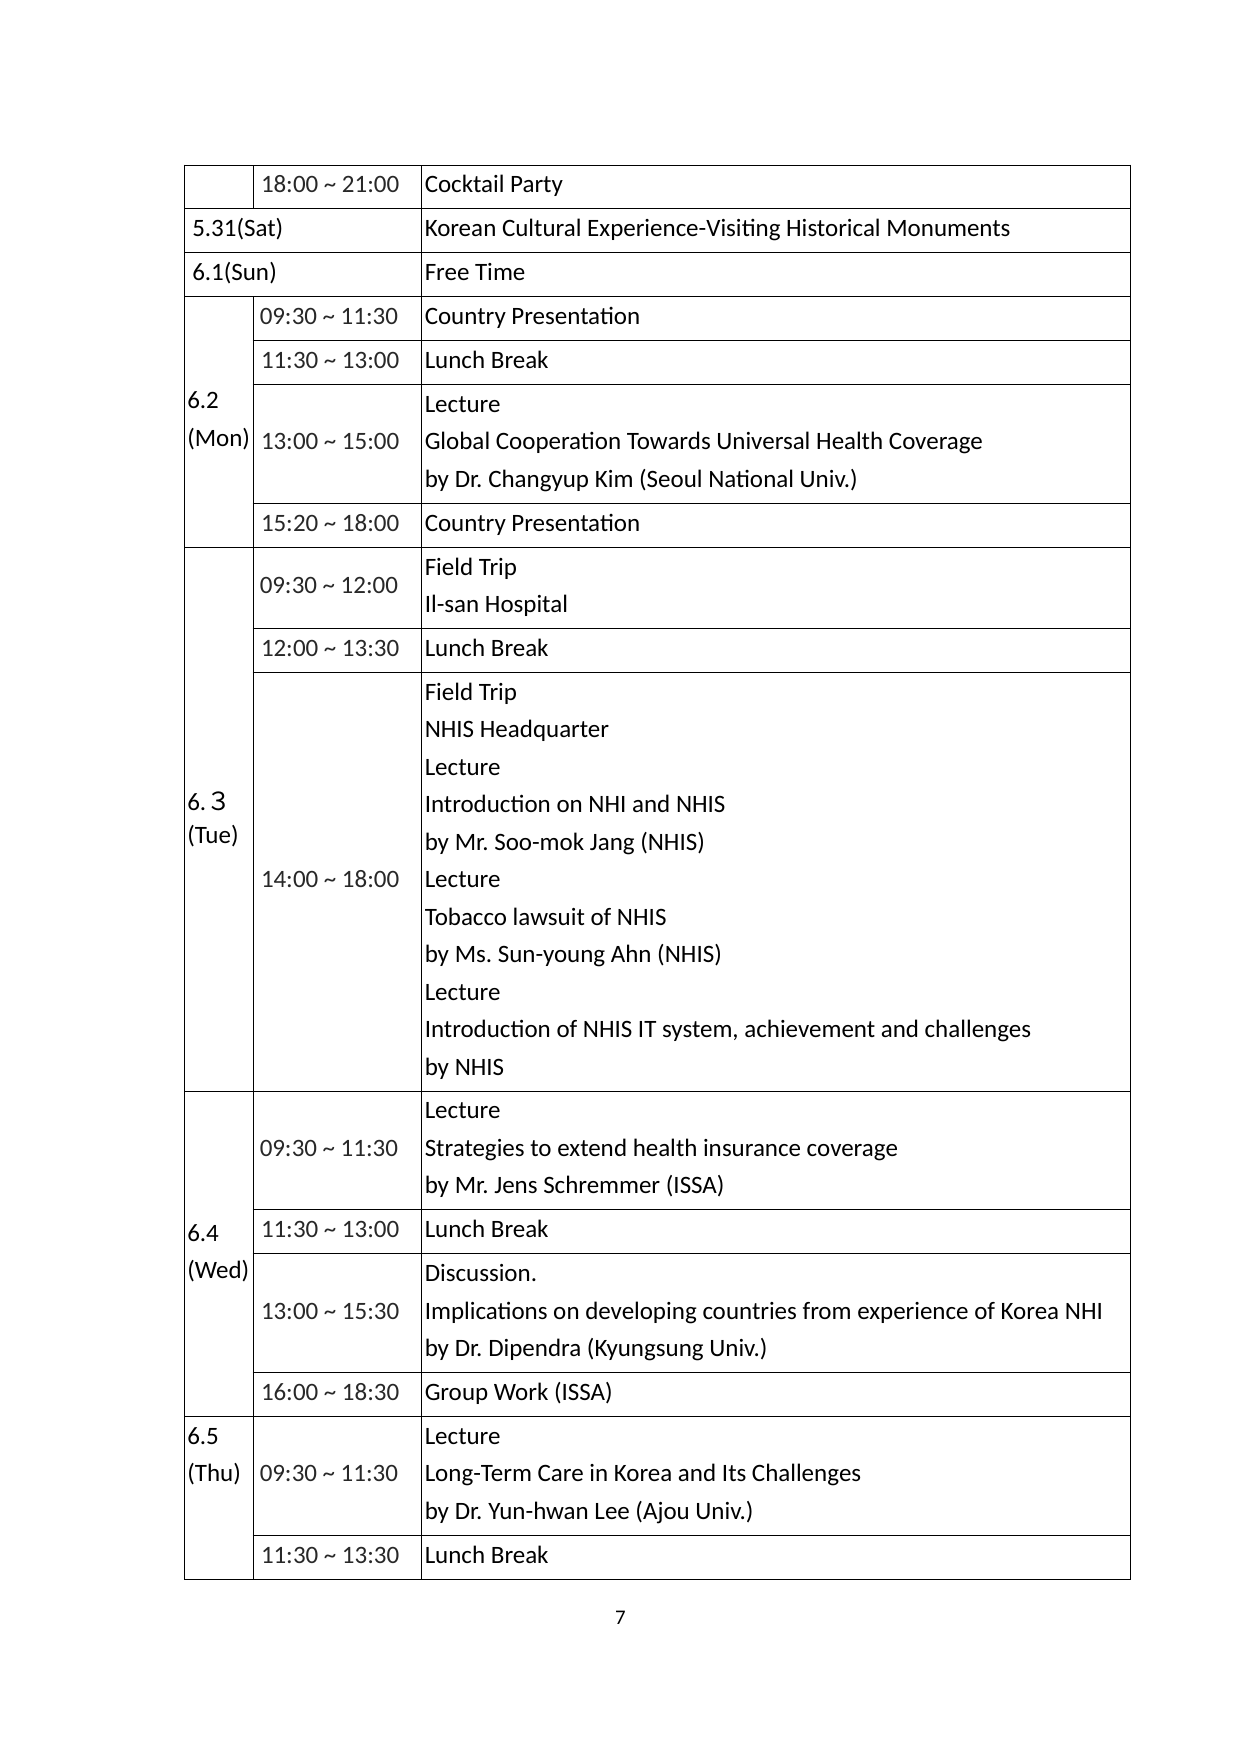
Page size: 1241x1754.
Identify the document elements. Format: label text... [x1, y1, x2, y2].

table_cell 09:30 ~ 11:30 [254, 297, 421, 340]
table_cell 11:30 ~ 13:00 [254, 1210, 421, 1253]
table_cell 11:30 ~ 13:00 [254, 341, 421, 384]
table_cell Lecture Strategies to extend health insurance coverage by Mr. Jens Schremmer (ISSA) [422, 1092, 1130, 1209]
table_cell 5.31(Sat) [185, 209, 421, 252]
table_cell 11:30 ~ 13:30 [254, 1536, 421, 1579]
table_cell [185, 166, 253, 208]
table_cell 13:00 ~ 15:00 [254, 385, 421, 503]
table_cell 18:00 ~ 21:00 [254, 166, 421, 208]
table_cell 09:30 ~ 11:30 [254, 1417, 421, 1535]
table_cell Lunch Break [422, 1210, 1130, 1253]
table_cell 16:00 ~ 18:30 [254, 1373, 421, 1416]
table_cell 6.1(Sun) [185, 253, 421, 296]
table_cell 12:00 ~ 13:30 [254, 629, 421, 672]
table_cell Discussion. Implications on developing countries from experience of Korea NHI by Dr. Dipendra (Kyungsung Univ.) [422, 1254, 1130, 1372]
table_cell 6.2 (Mon) [185, 297, 253, 546]
table_cell Field Trip NHIS Headquarter Lecture Introduction on NHI and NHIS by Mr. Soo-mok Jang (NHIS) Lecture Tobacco lawsuit of NHIS by Ms. Sun-young Ahn (NHIS) Lecture Introduction of NHIS IT system, achievement and challenges by NHIS [422, 673, 1130, 1091]
table_cell Lecture Global Cooperation Towards Universal Health Coverage by Dr. Changyup Kim (Seoul National Univ.) [422, 385, 1130, 503]
table_cell Lunch Break [422, 1536, 1130, 1579]
table_cell Korean Cultural Experience-Visiting Historical Monuments [422, 209, 1130, 252]
table_cell Lunch Break [422, 629, 1130, 672]
table_cell Free Time [422, 253, 1130, 296]
table_cell Country Presentation [422, 504, 1130, 546]
table_cell Lecture Long-Term Care in Korea and Its Challenges by Dr. Yun-hwan Lee (Ajou Univ.) [422, 1417, 1130, 1535]
table_cell 6.３ (Tue) [185, 548, 253, 1091]
table_cell Field Trip Il-san Hospital [422, 548, 1130, 628]
table_cell 14:00 ~ 18:00 [254, 673, 421, 1091]
table_cell 15:20 ~ 18:00 [254, 504, 421, 546]
table_cell 13:00 ~ 15:30 [254, 1254, 421, 1372]
table_cell Group Work (ISSA) [422, 1373, 1130, 1416]
table_cell Cocktail Party [422, 166, 1130, 208]
table_cell 09:30 ~ 11:30 [254, 1092, 421, 1209]
table_cell Country Presentation [422, 297, 1130, 340]
table_cell 09:30 ~ 12:00 [254, 548, 421, 628]
table_cell 6.4 (Wed) [185, 1092, 253, 1416]
table_cell Lunch Break [422, 341, 1130, 384]
table_cell 6.5 (Thu) [185, 1417, 253, 1579]
